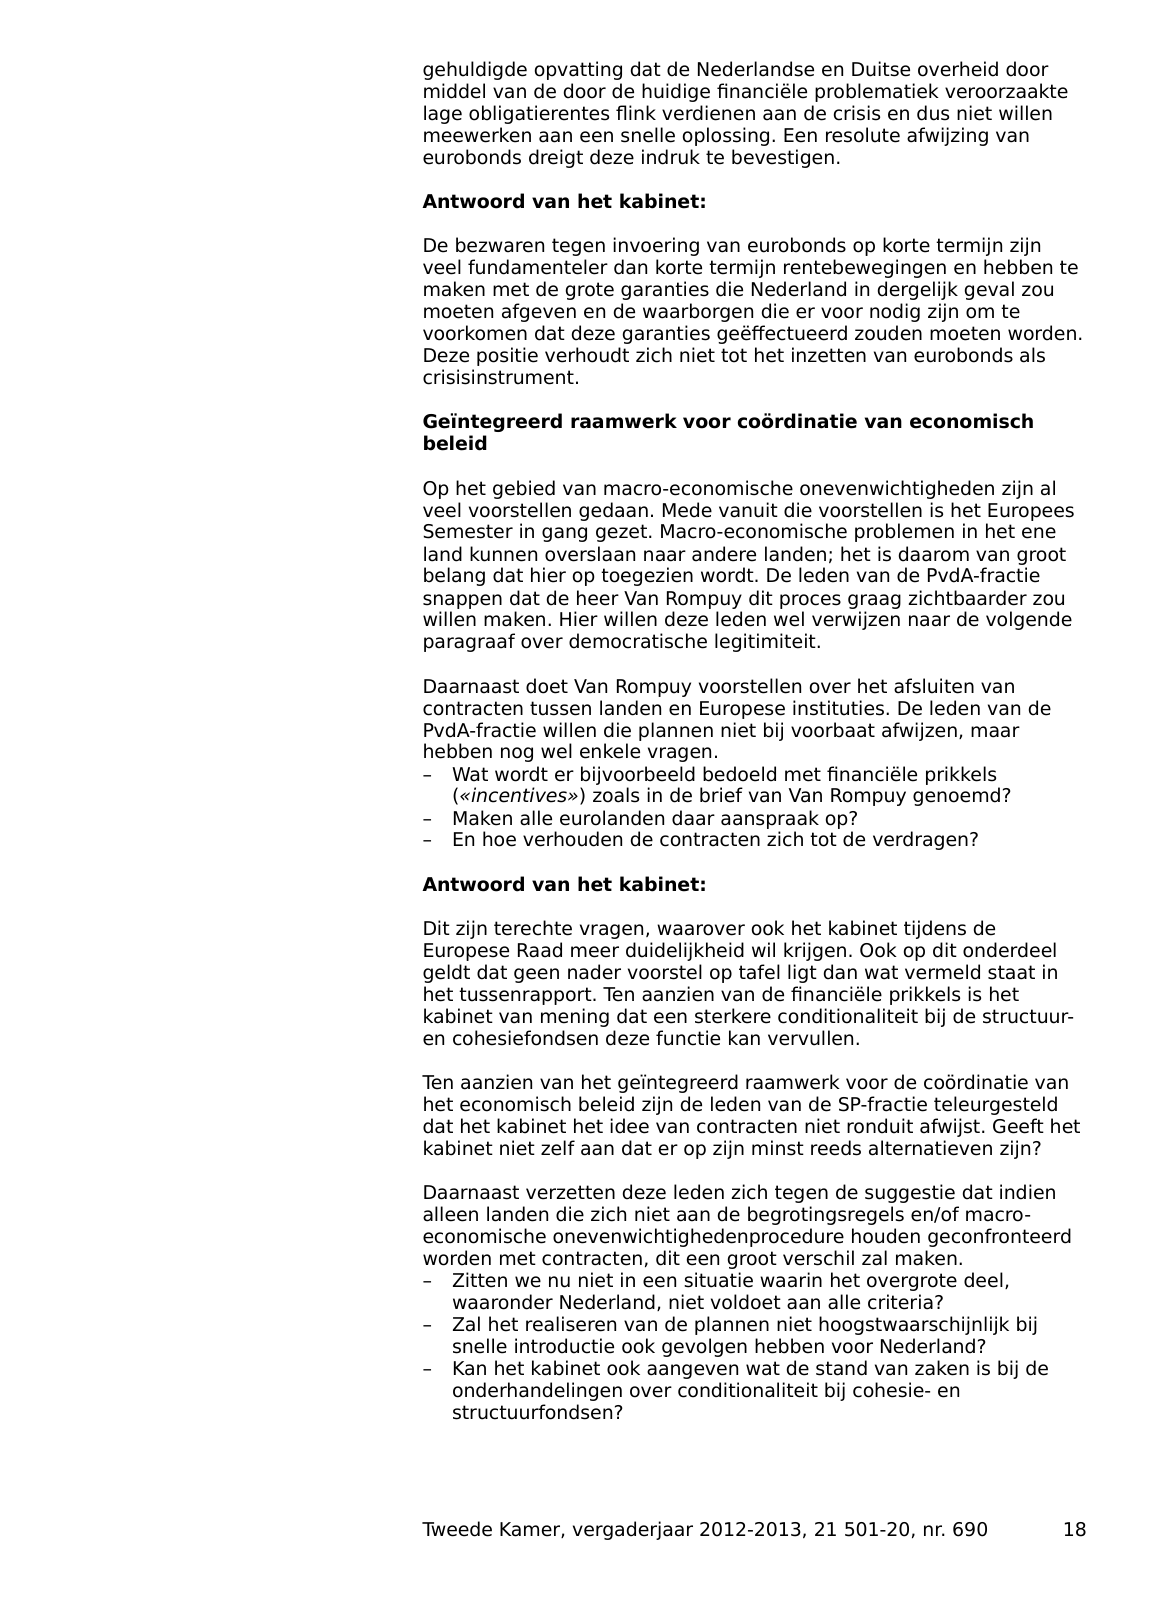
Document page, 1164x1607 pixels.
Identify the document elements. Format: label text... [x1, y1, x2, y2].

subtitle Geïntegreerd raamwerk voor coördinatie van economisch beleid [422, 411, 1087, 455]
text Ten aanzien van het geïntegreerd raamwerk voor de coördinatie van het economisch beleid zijn de leden van de SP-fractie teleurgesteld dat het kabinet het idee van contracten niet ronduit afwijst. Geeft het kabinet niet zelf aan dat er op zijn minst reeds alternatieven zijn? [422, 1072, 1087, 1160]
text – Zal het realiseren van de plannen niet hoogstwaarschijnlijk bij snelle introductie ook gevolgen hebben voor Nederland? [422, 1314, 1087, 1358]
text – Kan het kabinet ook aangeven wat de stand van zaken is bij de onderhandelingen over conditionaliteit bij cohesie- en structuurfondsen? [422, 1358, 1087, 1424]
text De bezwaren tegen invoering van eurobonds op korte termijn zijn veel fundamenteler dan korte termijn rentebewegingen en hebben te maken met de grote garanties die Nederland in dergelijk geval zou moeten afgeven en de waarborgen die er voor nodig zijn om te voorkomen dat deze garanties geëffectueerd zouden moeten worden. Deze positie verhoudt zich niet tot het inzetten van eurobonds als crisisinstrument. [422, 235, 1087, 389]
text Op het gebied van macro-economische onevenwichtigheden zijn al veel voorstellen gedaan. Mede vanuit die voorstellen is het Europees Semester in gang gezet. Macro-economische problemen in het ene land kunnen overslaan naar andere landen; het is daarom van groot belang dat hier op toegezien wordt. De leden van de PvdA-fractie snappen dat de heer Van Rompuy dit proces graag zichtbaarder zou willen maken. Hier willen deze leden wel verwijzen naar de volgende paragraaf over democratische legitimiteit. [422, 477, 1087, 653]
text Daarnaast doet Van Rompuy voorstellen over het afsluiten van contracten tussen landen en Europese instituties. De leden van de PvdA-fractie willen die plannen niet bij voorbaat afwijzen, maar hebben nog wel enkele vragen. [422, 676, 1087, 763]
text – Zitten we nu niet in een situatie waarin het overgrote deel, waaronder Nederland, niet voldoet aan alle criteria? [422, 1270, 1087, 1314]
text gehuldigde opvatting dat de Nederlandse en Duitse overheid door middel van de door de huidige financiële problematiek veroorzaakte lage obligatierentes flink verdienen aan de crisis en dus niet willen meewerken aan een snelle oplossing. Een resolute afwijzing van eurobonds dreigt deze indruk te bevestigen. [422, 59, 1087, 169]
text Daarnaast verzetten deze leden zich tegen de suggestie dat indien alleen landen die zich niet aan de begrotingsregels en/of macro-economische onevenwichtighedenprocedure houden geconfronteerd worden met contracten, dit een groot verschil zal maken. [422, 1182, 1087, 1270]
subtitle Antwoord van het kabinet: [422, 191, 1087, 213]
text – Maken alle eurolanden daar aanspraak op? [422, 807, 1087, 829]
text – Wat wordt er bijvoorbeeld bedoeld met financiële prikkels («incentives») zoals in de brief van Van Rompuy genoemd? [422, 763, 1087, 807]
subtitle Antwoord van het kabinet: [422, 873, 1087, 896]
text – En hoe verhouden de contracten zich tot de verdragen? [422, 829, 1087, 851]
text Dit zijn terechte vragen, waarover ook het kabinet tijdens de Europese Raad meer duidelijkheid wil krijgen. Ook op dit onderdeel geldt dat geen nader voorstel op tafel ligt dan wat vermeld staat in het tussenrapport. Ten aanzien van de financiële prikkels is het kabinet van mening dat een sterkere conditionaliteit bij de structuur- en cohesiefondsen deze functie kan vervullen. [422, 918, 1087, 1049]
